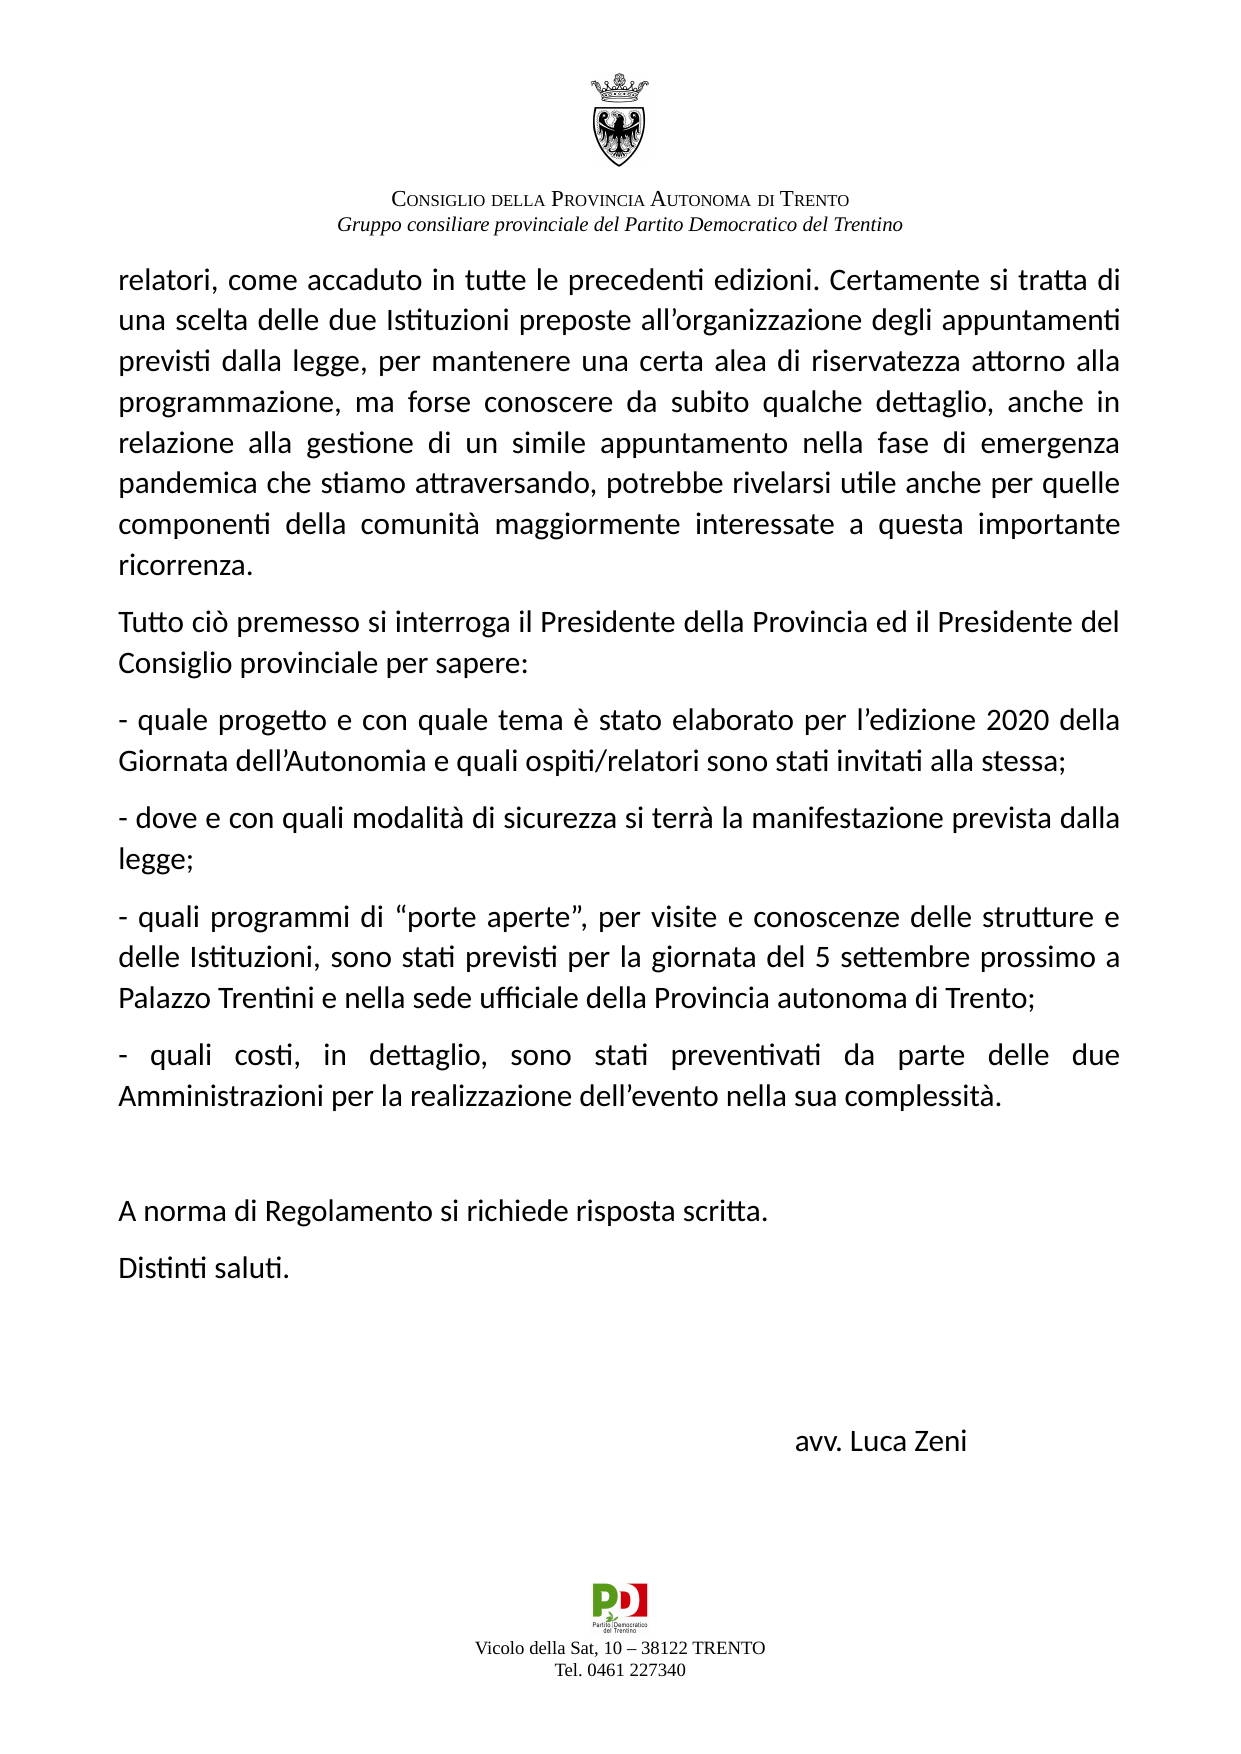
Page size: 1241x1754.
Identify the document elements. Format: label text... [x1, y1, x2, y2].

text - dove e con quali modalità di sicurezza si terrà la manifestazione prevista dalla legge; [118, 798, 1122, 877]
text - quali costi, in dettaglio, sono stati preventivati da parte delle due Amministrazioni per la realizzazione dell’evento nella sua complessità. [118, 1036, 1122, 1114]
text avv. Luca Zeni [118, 1421, 1122, 1459]
text Distinti saluti. [118, 1248, 1122, 1287]
text - quali programmi di “porte aperte”, per visite e conoscenze delle strutture e delle Istituzioni, sono stati previsti per la giornata del 5 settembre prossimo a Palazzo Trentini e nella sede ufficiale della Provincia autonoma di Trento; [118, 897, 1122, 1016]
text A norma di Regolamento si richiede risposta scritta. [118, 1191, 1122, 1229]
text relatori, come accaduto in tutte le precedenti edizioni. Certamente si tratta di una scelta delle due Istituzioni preposte all’organizzazione degli appuntamenti previsti dalla legge, per mantenere una certa alea di riservatezza attorno alla programmazione, ma forse conoscere da subito qualche dettaglio, anche in relazione alla gestione di un simile appuntamento nella fase di emergenza pandemica che stiamo attraversando, potrebbe rivelarsi utile anche per quelle componenti della comunità maggiormente interessate a questa importante ricorrenza. [118, 260, 1122, 583]
text Tutto ciò premesso si interroga il Presidente della Provincia ed il Presidente del Consiglio provinciale per sapere: [118, 602, 1122, 681]
text - quale progetto e con quale tema è stato elaborato per l’edizione 2020 della Giornata dell’Autonomia e quali ospiti/relatori sono stati invitati alla stessa; [118, 700, 1122, 779]
picture [590, 73, 650, 167]
picture [590, 1581, 650, 1637]
